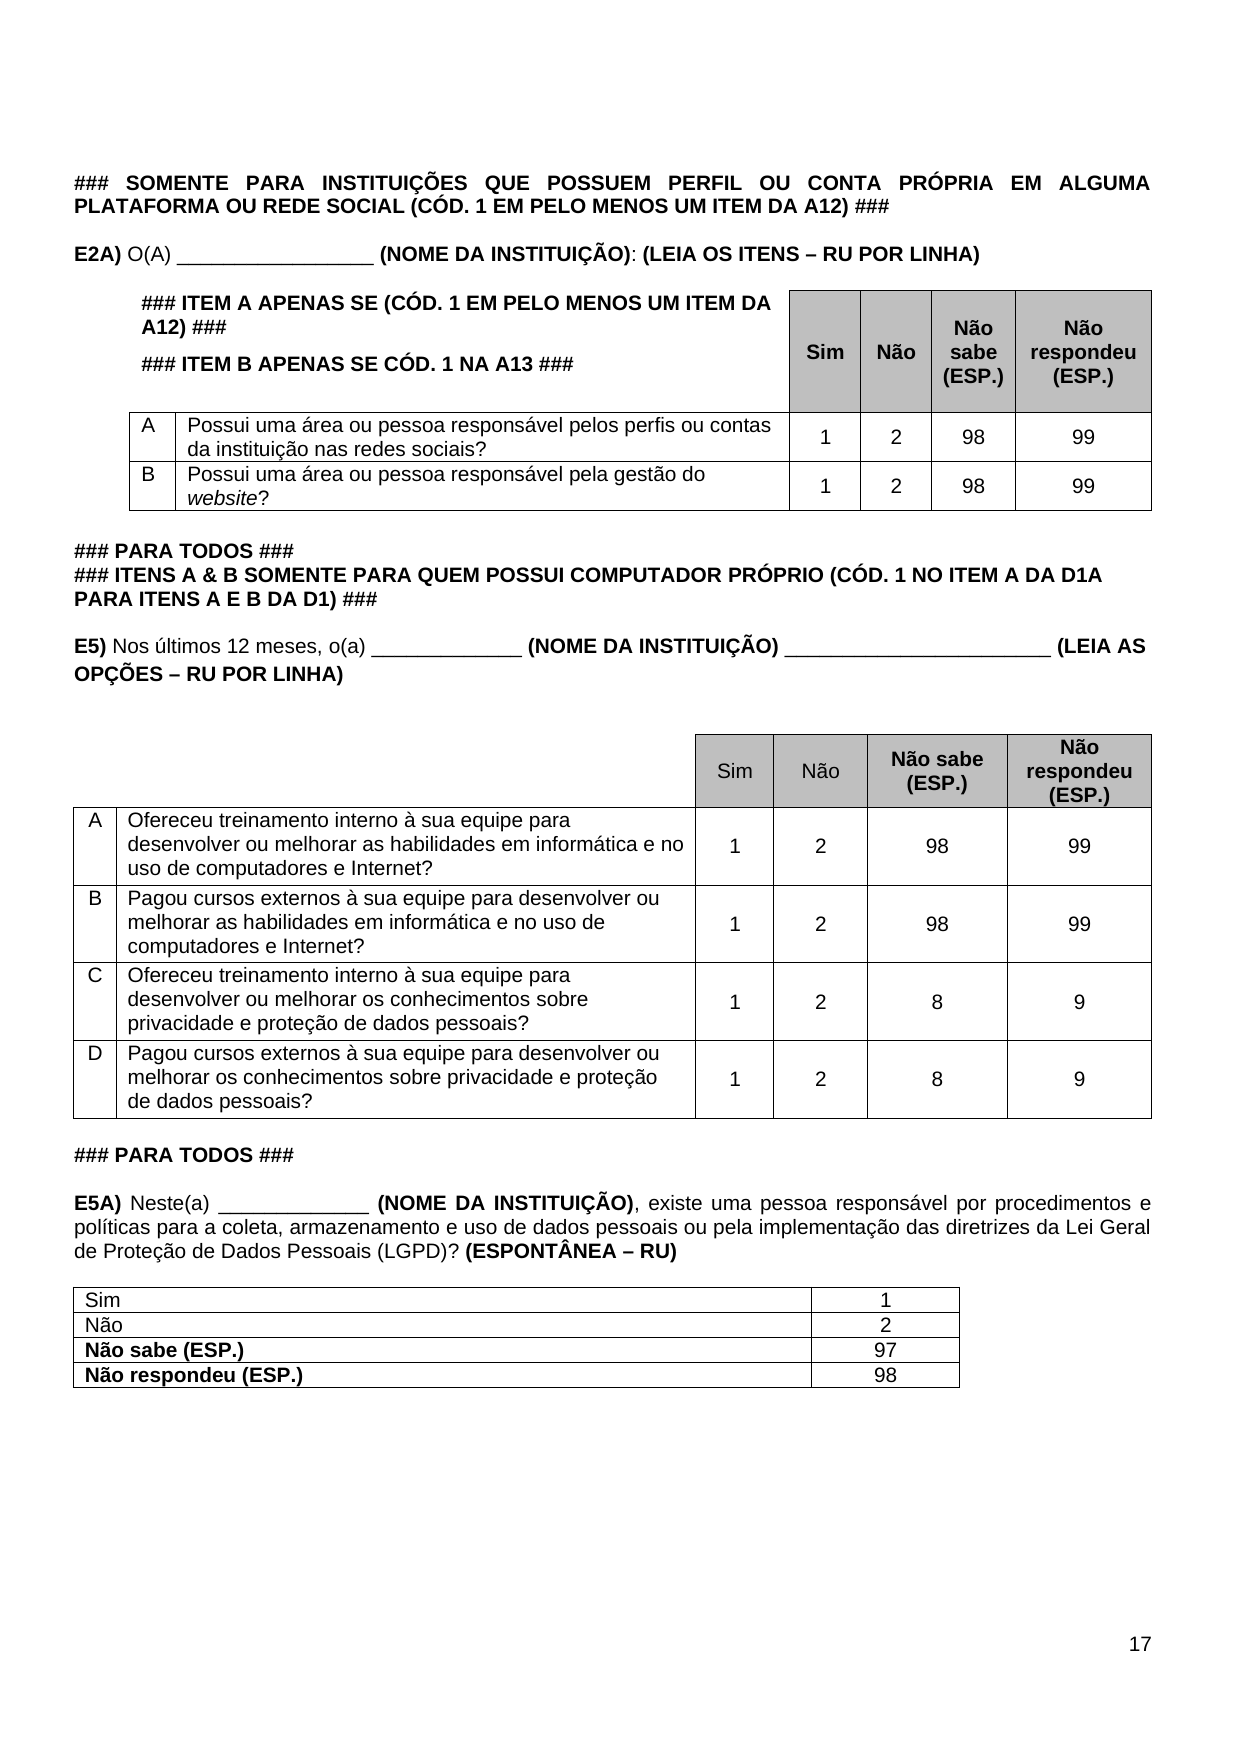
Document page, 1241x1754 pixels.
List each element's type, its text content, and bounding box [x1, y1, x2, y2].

table_cell 8 [868, 1041, 1007, 1117]
table_cell B [74, 886, 116, 962]
table_cell 1 [790, 413, 860, 461]
table_header Não sabe (ESP.) [932, 291, 1015, 412]
table_cell 98 [932, 462, 1015, 510]
table_cell 1 [696, 886, 773, 962]
text ### PARA TODOS ### [74, 1142, 1152, 1166]
table_cell 8 [868, 963, 1007, 1040]
table_cell 97 [812, 1338, 959, 1362]
table_cell Possui uma área ou pessoa responsável pelos perfis ou contas da instituição nas redes sociais? [176, 413, 789, 461]
table_cell 98 [868, 886, 1007, 962]
table_header Não sabe (ESP.) [868, 735, 1007, 807]
table_cell 99 [1008, 808, 1151, 885]
table_cell A [74, 808, 116, 885]
table_cell 99 [1016, 413, 1151, 461]
table_header Sim [790, 291, 860, 412]
table_cell 1 [696, 808, 773, 885]
table_cell 1 [696, 1041, 773, 1117]
table_cell 98 [868, 808, 1007, 885]
table_cell 2 [774, 1041, 867, 1117]
table_cell Não respondeu (ESP.) [74, 1363, 811, 1387]
table_header 1 [812, 1288, 959, 1312]
table_cell Possui uma área ou pessoa responsável pela gestão do website? [176, 462, 789, 510]
table_cell Não [74, 1313, 811, 1337]
table_cell B [130, 462, 175, 510]
table_cell 2 [774, 886, 867, 962]
table_cell Pagou cursos externos à sua equipe para desenvolver ou melhorar as habilidades em informática e no uso de computadores e Internet? [117, 886, 695, 962]
table_cell 1 [790, 462, 860, 510]
table_cell Pagou cursos externos à sua equipe para desenvolver ou melhorar os conhecimentos sobre privacidade e proteção de dados pessoais? [117, 1041, 695, 1117]
table_header Não [774, 735, 867, 807]
table_cell 99 [1016, 462, 1151, 510]
table_header [74, 734, 695, 807]
table_header Não [861, 291, 931, 412]
table_header Sim [696, 735, 773, 807]
table_cell 2 [861, 413, 931, 461]
table_cell A [130, 413, 175, 461]
table_cell 98 [932, 413, 1015, 461]
table_header Não respondeu (ESP.) [1016, 291, 1151, 412]
table_cell 2 [861, 462, 931, 510]
table_cell Não sabe (ESP.) [74, 1338, 811, 1362]
table_cell 99 [1008, 886, 1151, 962]
text E5A) Neste(a) _____________ (NOME DA INSTITUIÇÃO), existe uma pessoa responsável por procedimentos e políticas para a coleta, armazenamento e uso de dados pessoais ou pela implementação das diretrizes da Lei Geral de Proteção de Dados Pessoais (LGPD)? (ESPONTÂNEA – RU) [74, 1191, 1152, 1263]
table_cell 2 [774, 808, 867, 885]
table_cell Ofereceu treinamento interno à sua equipe para desenvolver ou melhorar os conhecimentos sobre privacidade e proteção de dados pessoais? [117, 963, 695, 1040]
text E2A) O(A) _________________ (NOME DA INSTITUIÇÃO): (LEIA OS ITENS – RU POR LINHA) [74, 242, 1152, 266]
table_header ### ITEM A APENAS SE (CÓD. 1 EM PELO MENOS UM ITEM DA A12) ### ### ITEM B APENAS SE CÓD. 1 NA A13 ### [130, 290, 789, 412]
text E5) Nos últimos 12 meses, o(a) _____________ (NOME DA INSTITUIÇÃO) _______________________ (LEIA AS OPÇÕES – RU POR LINHA) [74, 634, 1152, 686]
text ### PARA TODOS ### ### ITENS A & B SOMENTE PARA QUEM POSSUI COMPUTADOR PRÓPRIO (CÓD. 1 NO ITEM A DA D1A PARA ITENS A E B DA D1) ### [74, 538, 1152, 634]
table_cell 98 [812, 1363, 959, 1387]
table_cell 2 [774, 963, 867, 1040]
text ### SOMENTE PARA INSTITUIÇÕES QUE POSSUEM PERFIL OU CONTA PRÓPRIA EM ALGUMA PLATAFORMA OU REDE SOCIAL (CÓD. 1 EM PELO MENOS UM ITEM DA A12) ### [74, 170, 1152, 218]
table_header Não respondeu (ESP.) [1008, 735, 1151, 807]
table_cell 1 [696, 963, 773, 1040]
table_cell D [74, 1041, 116, 1117]
table_cell 2 [812, 1313, 959, 1337]
table_cell 9 [1008, 963, 1151, 1040]
table_cell Ofereceu treinamento interno à sua equipe para desenvolver ou melhorar as habilidades em informática e no uso de computadores e Internet? [117, 808, 695, 885]
table_cell 9 [1008, 1041, 1151, 1117]
table_header Sim [74, 1288, 811, 1312]
table_cell C [74, 963, 116, 1040]
